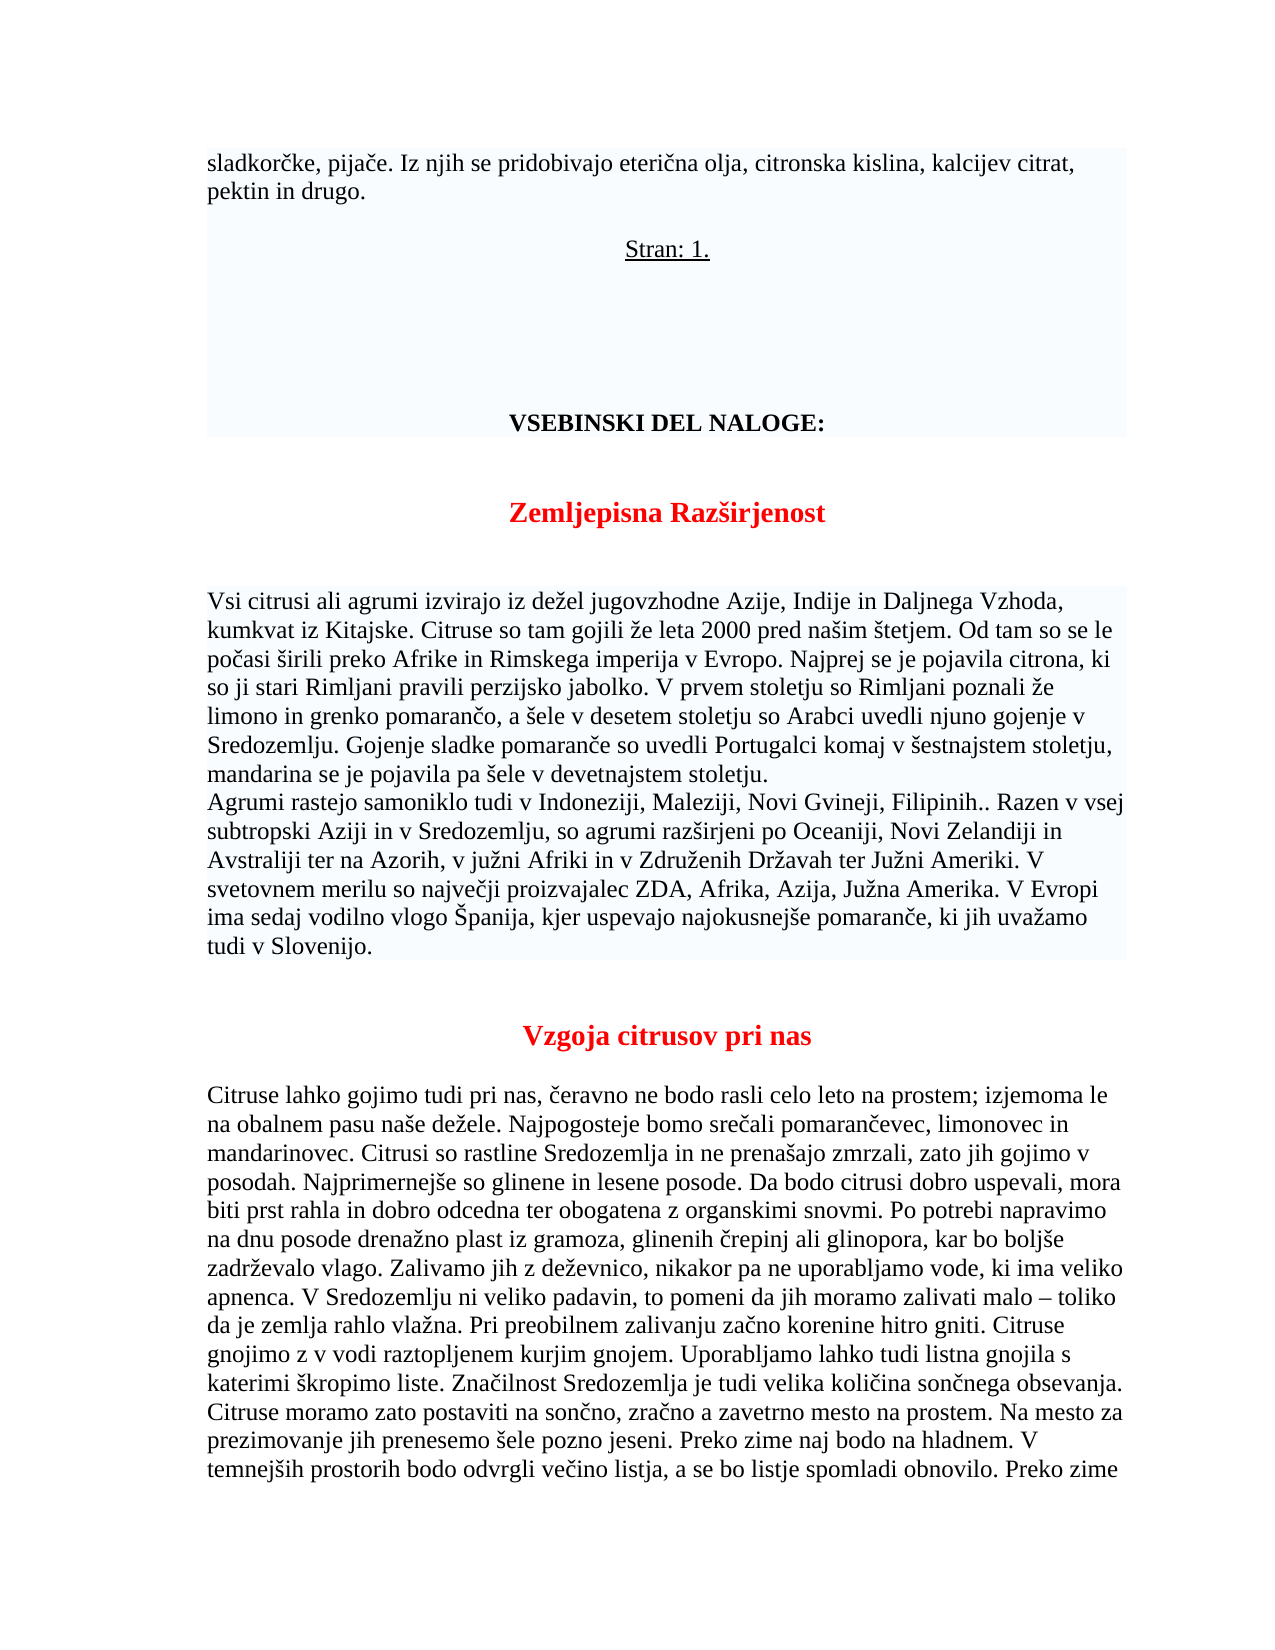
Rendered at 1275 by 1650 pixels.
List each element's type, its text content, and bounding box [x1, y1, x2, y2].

text Vzgoja citrusov pri nas [207, 1018, 1127, 1051]
subtitle Stran: 1. [207, 234, 1127, 263]
text Zemljepisna Razširjenost [207, 495, 1127, 528]
text Vsi citrusi ali agrumi izvirajo iz dežel jugovzhodne Azije, Indije in Daljnega Vzhoda, kumkvat iz Kitajske. Citruse so tam gojili že leta 2000 pred našim štetjem. Od tam so se le počasi širili preko Afrike in Rimskega imperija v Evropo. Najprej se je pojavila citrona, ki so ji stari Rimljani pravili perzijsko jabolko. V prvem stoletju so Rimljani poznali že limono in grenko pomarančo, a šele v desetem stoletju so Arabci uvedli njuno gojenje v Sredozemlju. Gojenje sladke pomaranče so uvedli Portugalci komaj v šestnajstem stoletju, mandarina se je pojavila pa šele v devetnajstem stoletju. Agrumi rastejo samoniklo tudi v Indoneziji, Maleziji, Novi Gvineji, Filipinih.. Razen v vsej subtropski Aziji in v Sredozemlju, so agrumi razširjeni po Oceaniji, Novi Zelandiji in Avstraliji ter na Azorih, v južni Afriki in v Združenih Državah ter Južni Ameriki. V svetovnem merilu so največji proizvajalec ZDA, Afrika, Azija, Južna Amerika. V Evropi ima sedaj vodilno vlogo Španija, kjer uspevajo najokusnejše pomaranče, ki jih uvažamo tudi v Slovenijo. [207, 586, 1127, 960]
subtitle sladkorčke, pijače. Iz njih se pridobivajo eterična olja, citronska kislina, kalcijev citrat, pektin in drugo. [207, 148, 1127, 205]
subtitle VSEBINSKI DEL NALOGE: [207, 408, 1127, 437]
text Citruse lahko gojimo tudi pri nas, čeravno ne bodo rasli celo leto na prostem; izjemoma le na obalnem pasu naše dežele. Najpogosteje bomo srečali pomarančevec, limonovec in mandarinovec. Citrusi so rastline Sredozemlja in ne prenašajo zmrzali, zato jih gojimo v posodah. Najprimernejše so glinene in lesene posode. Da bodo citrusi dobro uspevali, mora biti prst rahla in dobro odcedna ter obogatena z organskimi snovmi. Po potrebi napravimo na dnu posode drenažno plast iz gramoza, glinenih črepinj ali glinopora, kar bo boljše zadrževalo vlago. Zalivamo jih z deževnico, nikakor pa ne uporabljamo vode, ki ima veliko apnenca. V Sredozemlju ni veliko padavin, to pomeni da jih moramo zalivati malo – toliko da je zemlja rahlo vlažna. Pri preobilnem zalivanju začno korenine hitro gniti. Citruse gnojimo z v vodi raztopljenem kurjim gnojem. Uporabljamo lahko tudi listna gnojila s katerimi škropimo liste. Značilnost Sredozemlja je tudi velika količina sončnega obsevanja. Citruse moramo zato postaviti na sončno, zračno a zavetrno mesto na prostem. Na mesto za prezimovanje jih prenesemo šele pozno jeseni. Preko zime naj bodo na hladnem. V temnejših prostorih bodo odvrgli večino listja, a se bo listje spomladi obnovilo. Preko zime [207, 1081, 1127, 1483]
